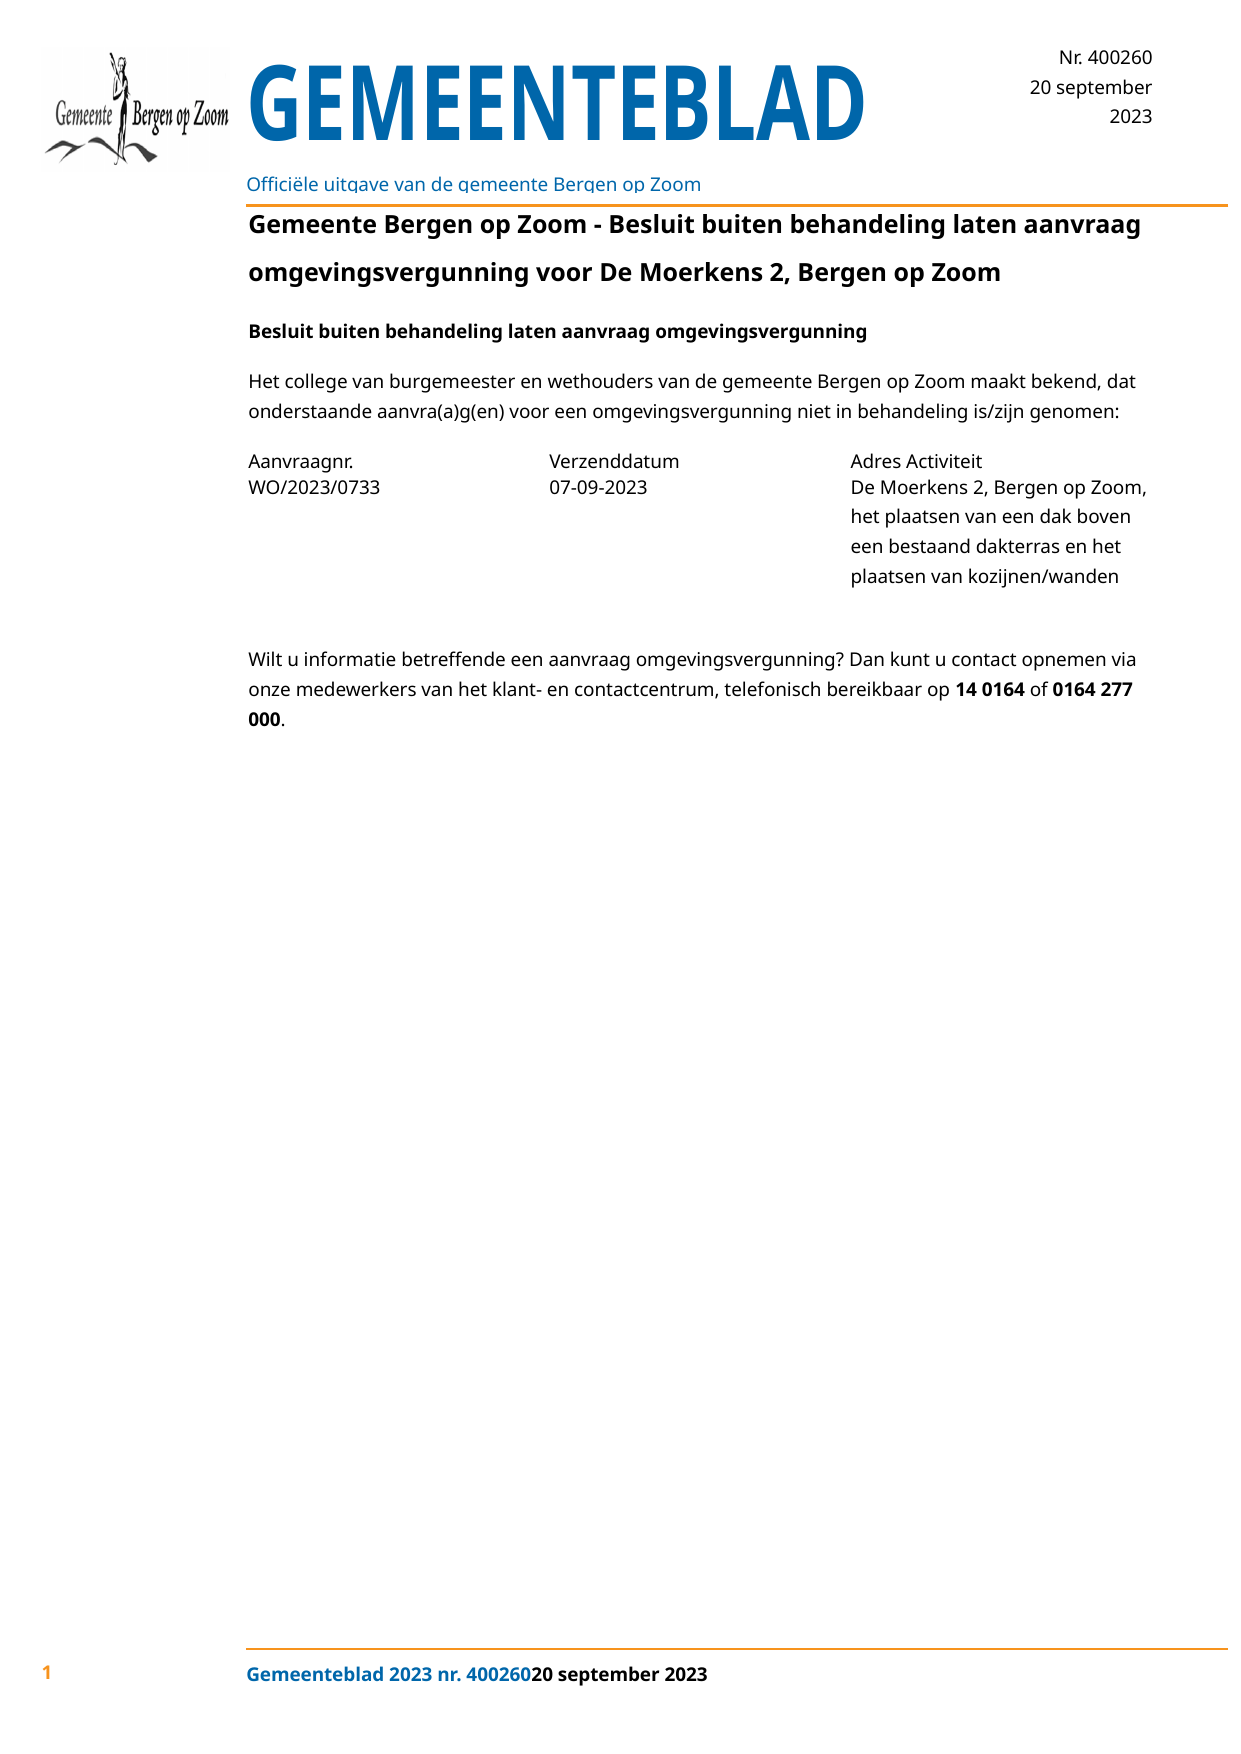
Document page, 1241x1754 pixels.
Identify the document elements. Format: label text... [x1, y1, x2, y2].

picture [41, 47, 231, 172]
table_header Adres Activiteit [850, 449, 1152, 474]
table_cell 07-09-2023 [549, 474, 850, 589]
text Gemeente Bergen op Zoom - Besluit buiten behandeling laten aanvraag omgevingsvergunning voor De Moerkens 2, Bergen op Zoom [248, 207, 1152, 288]
text Besluit buiten behandeling laten aanvraag omgevingsvergunning [248, 318, 1152, 344]
text Wilt u informatie betreffende een aanvraag omgevingsvergunning? Dan kunt u contact opnemen via onze medewerkers van het klant- en contactcentrum, telefonisch bereikbaar op 14 0164 of 0164 277 000. [248, 647, 1152, 732]
text Het college van burgemeester en wethouders van de gemeente Bergen op Zoom maakt bekend, dat onderstaande aanvra(a)g(en) voor een omgevingsvergunning niet in behandeling is/zijn genomen: [248, 368, 1152, 424]
table_header [549, 592, 850, 618]
table_header Aanvraagnr. [248, 449, 549, 474]
table_cell [850, 618, 1152, 643]
table_header [248, 592, 549, 618]
table_cell WO/2023/0733 [248, 474, 549, 589]
table_cell [248, 618, 549, 643]
table_header Verzenddatum [549, 449, 850, 474]
table_header [850, 592, 1152, 618]
table_cell [549, 618, 850, 643]
table_cell De Moerkens 2, Bergen op Zoom, het plaatsen van een dak boven een bestaand dakterras en het plaatsen van kozijnen/wanden [850, 474, 1152, 589]
